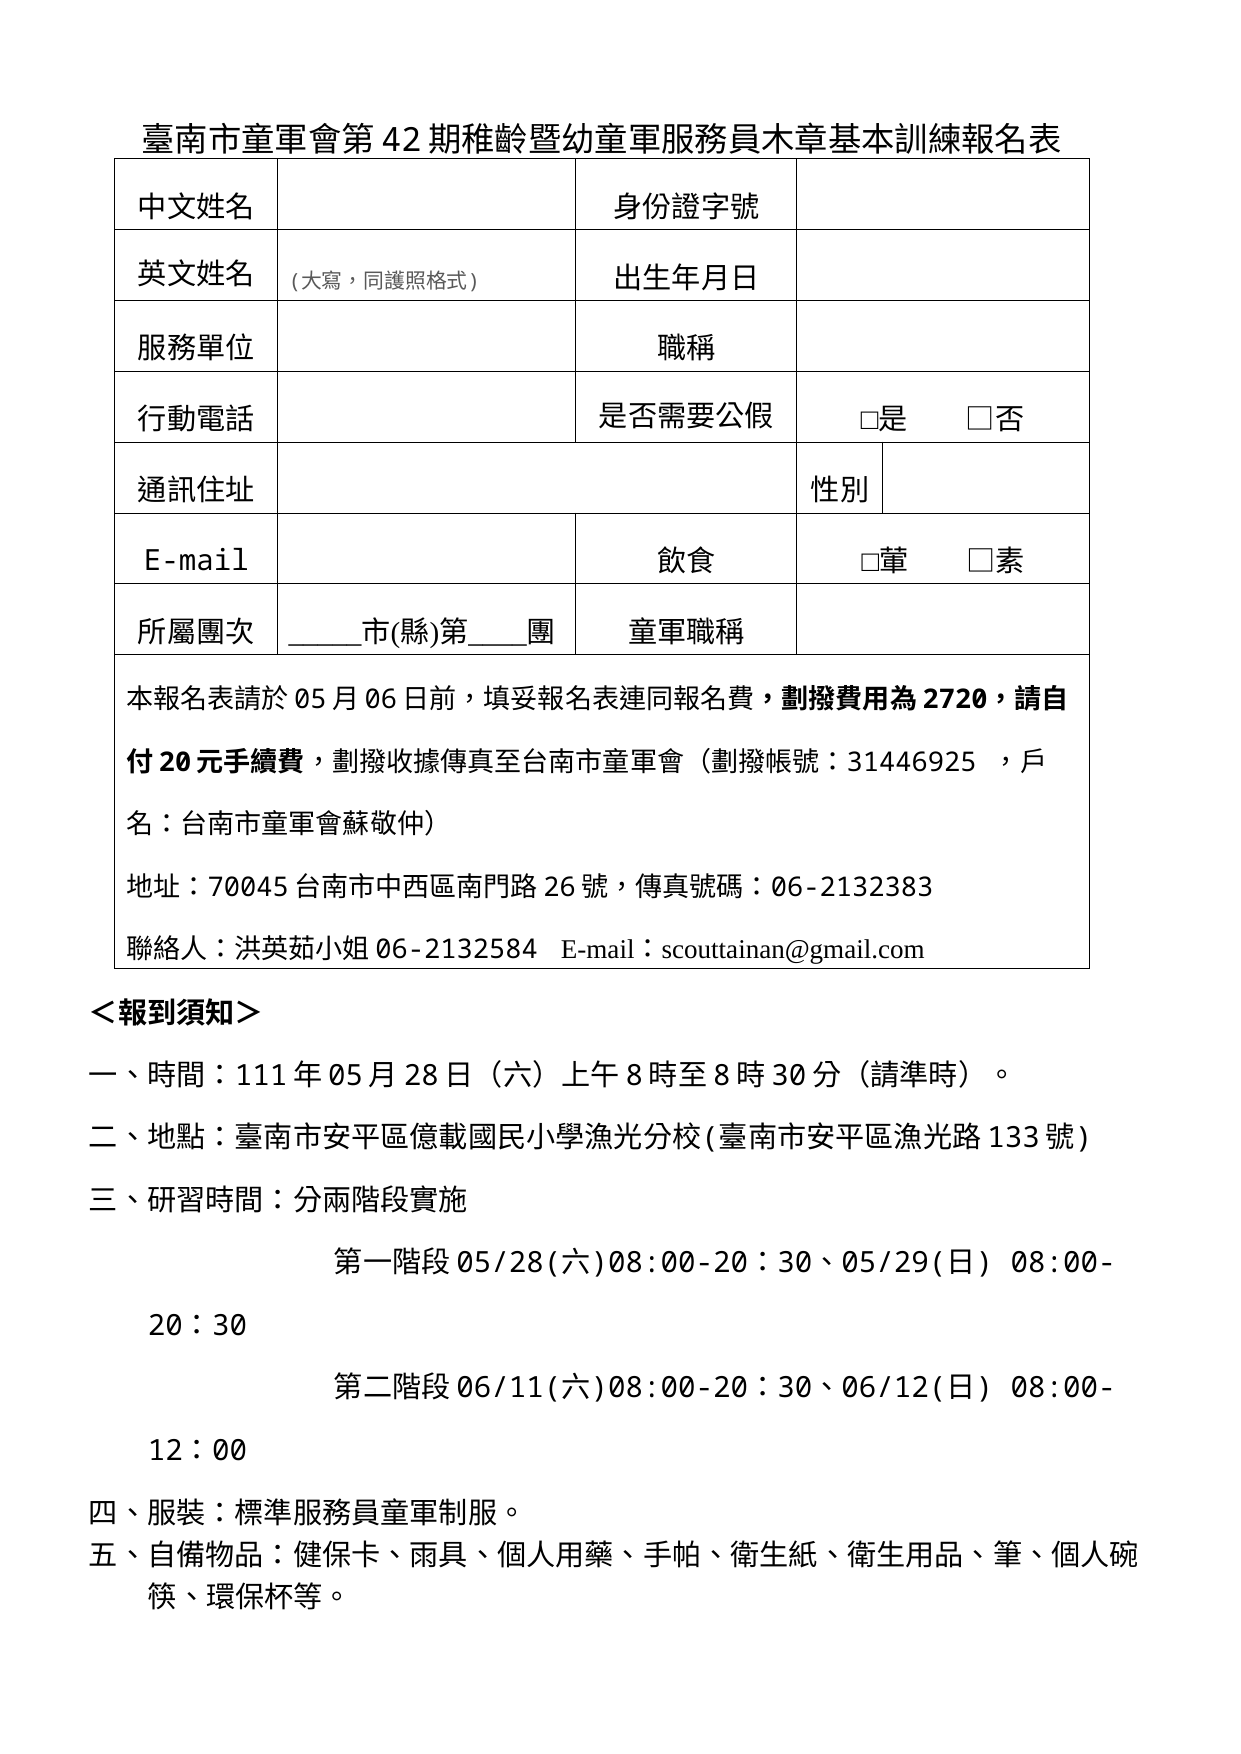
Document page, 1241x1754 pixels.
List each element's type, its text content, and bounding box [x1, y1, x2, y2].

table_cell □是 □否 [797, 372, 1089, 442]
table_cell _____市(縣)第____團 [278, 584, 575, 654]
table_cell [797, 230, 1089, 300]
text 一、時間：111年05月28日（六）上午8時至8時30分（請準時）。 [89, 1031, 1152, 1094]
text ＜報到須知＞ [89, 969, 1152, 1031]
table_cell 出生年月日 [576, 230, 796, 300]
table_cell 飲食 [576, 514, 796, 583]
table_cell 本報名表請於05月06日前，填妥報名表連同報名費，劃撥費用為2720，請自付20元手續費，劃撥收據傳真至台南市童軍會（劃撥帳號：31446925 ，戶名：台南市童軍會蘇敬仲） 地址：70045台南市中西區南門路26號，傳真號碼：06-2132383 聯絡人：洪英茹小姐06-2132584 E-mail：scouttainan@gmail.com [115, 655, 1089, 968]
text 臺南市童軍會第42期稚齡暨幼童軍服務員木章基本訓練報名表 [89, 96, 1152, 158]
table_cell E-mail [115, 514, 277, 583]
table_cell 是否需要公假 [576, 372, 796, 442]
table_header [797, 159, 1089, 229]
table_cell [278, 514, 575, 583]
table_cell [278, 372, 575, 442]
table_cell [883, 443, 1089, 512]
table_cell 通訊住址 [115, 443, 277, 512]
table_cell [278, 443, 796, 512]
text 第二階段06/11(六)08:00-20：30、06/12(日) 08:00-12：00 [89, 1344, 1152, 1469]
table_header 身份證字號 [576, 159, 796, 229]
text 二、地點：臺南市安平區億載國民小學漁光分校(臺南市安平區漁光路133號) [89, 1094, 1152, 1156]
table_cell □葷 □素 [797, 514, 1089, 583]
table_cell (大寫，同護照格式) [278, 230, 575, 300]
table_cell 童軍職稱 [576, 584, 796, 654]
text 四、服裝：標準服務員童軍制服。 [89, 1469, 1152, 1531]
table_header [278, 159, 575, 229]
table_cell 性別 [797, 443, 882, 512]
table_cell 職稱 [576, 301, 796, 371]
table_cell 服務單位 [115, 301, 277, 371]
text 第一階段05/28(六)08:00-20：30、05/29(日) 08:00-20：30 [89, 1219, 1152, 1344]
table_cell [278, 301, 575, 371]
text 三、研習時間：分兩階段實施 [89, 1156, 1152, 1219]
table_cell 所屬團次 [115, 584, 277, 654]
table_header 中文姓名 [115, 159, 277, 229]
text 五、自備物品：健保卡、雨具、個人用藥、手帕、衛生紙、衛生用品、筆、個人碗筷、環保杯等。 [89, 1531, 1152, 1616]
table_cell [797, 584, 1089, 654]
table_cell [797, 301, 1089, 371]
table_cell 行動電話 [115, 372, 277, 442]
table_cell 英文姓名 大 大 [115, 230, 277, 300]
